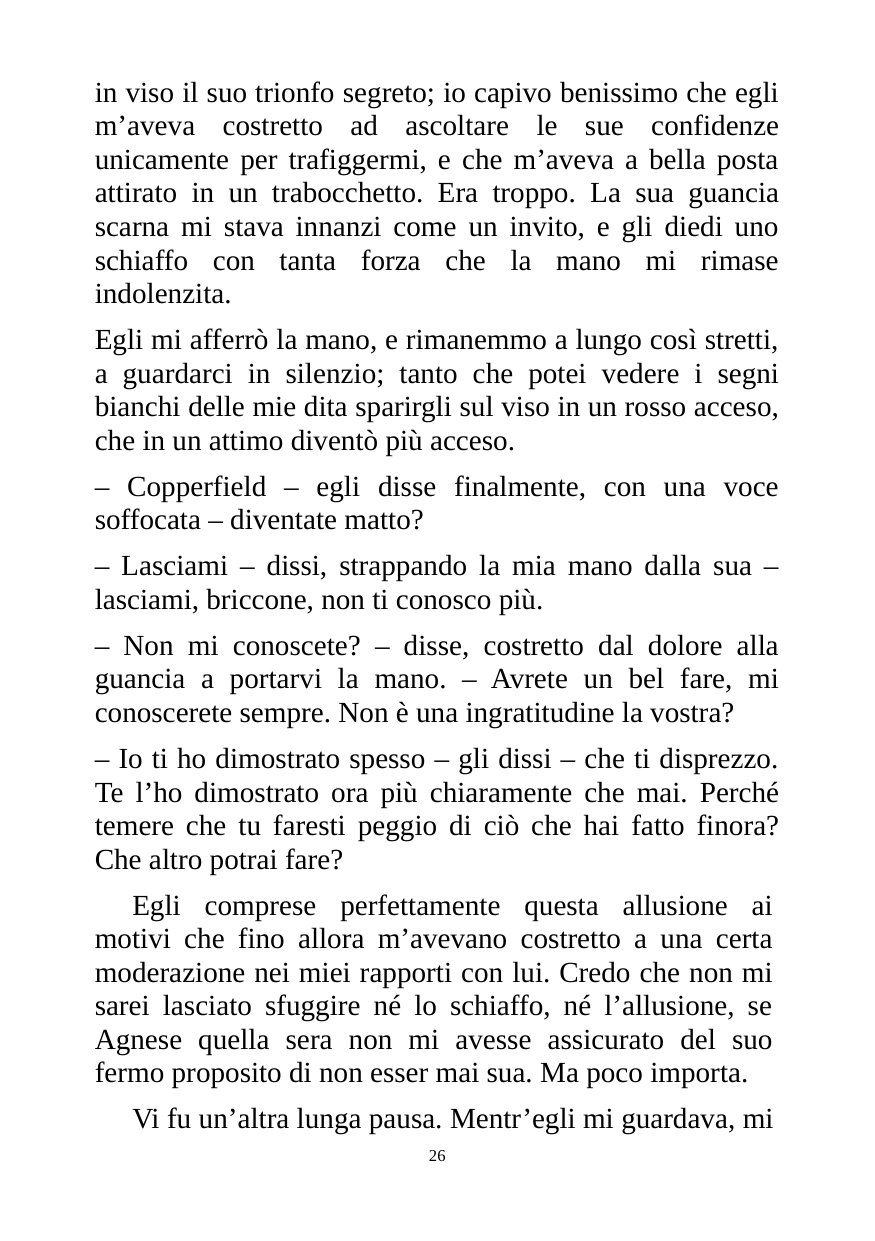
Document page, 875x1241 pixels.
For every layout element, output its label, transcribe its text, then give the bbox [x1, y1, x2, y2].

text Egli comprese perfettamente questa allusione ai motivi che fino allora m’avevano costretto a una certa moderazione nei miei rapporti con lui. Credo che non mi sarei lasciato sfuggire né lo schiaffo, né l’allusione, se Agnese quella sera non mi avesse assicurato del suo fermo proposito di non esser mai sua. Ma poco importa. [94, 888, 773, 1089]
text – Io ti ho dimostrato spesso – gli dissi – che ti disprezzo. Te l’ho dimostrato ora più chiaramente che mai. Perché temere che tu faresti peggio di ciò che hai fatto finora? Che altro potrai fare? [94, 741, 779, 875]
text in viso il suo trionfo segreto; io capivo benissimo che egli m’aveva costretto ad ascoltare le sue confidenze unicamente per trafiggermi, e che m’aveva a bella posta attirato in un trabocchetto. Era troppo. La sua guancia scarna mi stava innanzi come un invito, e gli diedi uno schiaffo con tanta forza che la mano mi rimase indolenzita. [94, 75, 779, 310]
text Vi fu un’altra lunga pausa. Mentr’egli mi guardava, mi [94, 1102, 773, 1135]
text – Non mi conoscete? – disse, costretto dal dolore alla guancia a portarvi la mano. – Avrete un bel fare, mi conoscerete sempre. Non è una ingratitudine la vostra? [94, 628, 779, 729]
text – Lasciami – dissi, strappando la mia mano dalla sua – lasciami, briccone, non ti conosco più. [94, 548, 779, 616]
text – Copperfield – egli disse finalmente, con una voce soffocata – diventate matto? [94, 469, 779, 536]
text Egli mi afferrò la mano, e rimanemmo a lungo così stretti, a guardarci in silenzio; tanto che potei vedere i segni bianchi delle mie dita sparirgli sul viso in un rosso acceso, che in un attimo diventò più acceso. [94, 322, 779, 456]
